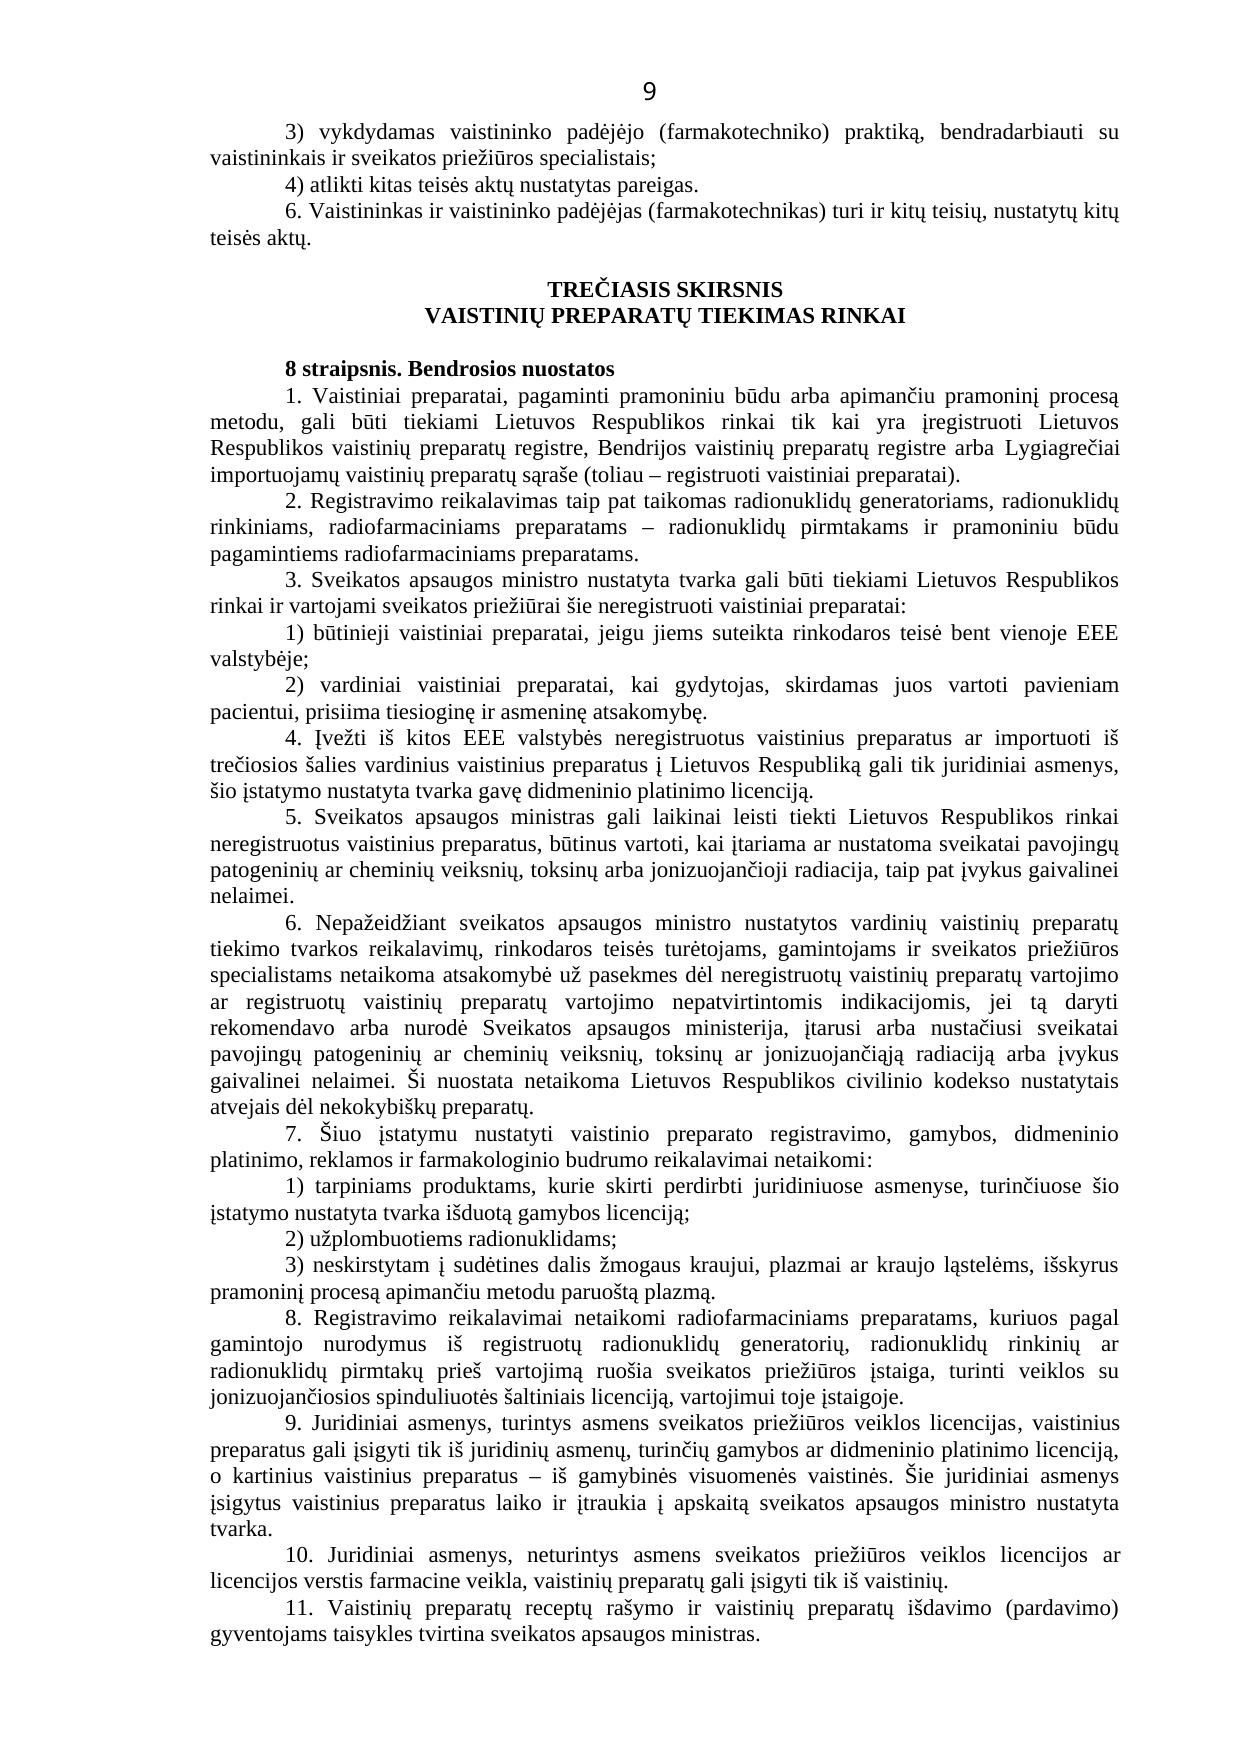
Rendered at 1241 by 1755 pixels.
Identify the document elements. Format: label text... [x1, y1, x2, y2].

text 7. Šiuo įstatymu nustatyti vaistinio preparato registravimo, gamybos, didmeninio platinimo, reklamos ir farmakologinio budrumo reikalavimai netaikomi: [210, 1119, 1120, 1172]
text 1) būtinieji vaistiniai preparatai, jeigu jiems suteikta rinkodaros teisė bent vienoje EEE valstybėje; [210, 619, 1120, 672]
text 1. Vaistiniai preparatai, pagaminti pramoniniu būdu arba apimančiu pramoninį procesą metodu, gali būti tiekiami Lietuvos Respublikos rinkai tik kai yra įregistruoti Lietuvos Respublikos vaistinių preparatų registre, Bendrijos vaistinių preparatų registre arba Lygiagrečiai importuojamų vaistinių preparatų sąraše (toliau – registruoti vaistiniai preparatai). [210, 382, 1120, 487]
text 9. Juridiniai asmenys, turintys asmens sveikatos priežiūros veiklos licencijas, vaistinius preparatus gali įsigyti tik iš juridinių asmenų, turinčių gamybos ar didmeninio platinimo licenciją, o kartinius vaistinius preparatus – iš gamybinės visuomenės vaistinės. Šie juridiniai asmenys įsigytus vaistinius preparatus laiko ir įtraukia į apskaitą sveikatos apsaugos ministro nustatyta tvarka. [210, 1409, 1120, 1541]
text 5. Sveikatos apsaugos ministras gali laikinai leisti tiekti Lietuvos Respublikos rinkai neregistruotus vaistinius preparatus, būtinus vartoti, kai įtariama ar nustatoma sveikatai pavojingų patogeninių ar cheminių veiksnių, toksinų arba jonizuojančioji radiacija, taip pat įvykus gaivalinei nelaimei. [210, 803, 1120, 909]
text 10. Juridiniai asmenys, neturintys asmens sveikatos priežiūros veiklos licencijos ar licencijos verstis farmacine veikla, vaistinių preparatų gali įsigyti tik iš vaistinių. [210, 1541, 1120, 1594]
text 4. Įvežti iš kitos EEE valstybės neregistruotus vaistinius preparatus ar importuoti iš trečiosios šalies vardinius vaistinius preparatus į Lietuvos Respubliką gali tik juridiniai asmenys, šio įstatymo nustatyta tvarka gavę didmeninio platinimo licenciją. [210, 724, 1120, 803]
text VAISTINIŲ PREPARATŲ TIEKIMAS RINKAI [210, 303, 1120, 329]
text 2) užplombuotiems radionuklidams; [210, 1225, 1120, 1251]
text 2) vardiniai vaistiniai preparatai, kai gydytojas, skirdamas juos vartoti pavieniam pacientui, prisiima tiesioginę ir asmeninę atsakomybę. [210, 672, 1120, 724]
text 3) neskirstytam į sudėtines dalis žmogaus kraujui, plazmai ar kraujo ląstelėms, išskyrus pramoninį procesą apimančiu metodu paruoštą plazmą. [210, 1251, 1120, 1304]
text 6. Nepažeidžiant sveikatos apsaugos ministro nustatytos vardinių vaistinių preparatų tiekimo tvarkos reikalavimų, rinkodaros teisės turėtojams, gamintojams ir sveikatos priežiūros specialistams netaikoma atsakomybė už pasekmes dėl neregistruotų vaistinių preparatų vartojimo ar registruotų vaistinių preparatų vartojimo nepatvirtintomis indikacijomis, jei tą daryti rekomendavo arba nurodė Sveikatos apsaugos ministerija, įtarusi arba nustačiusi sveikatai pavojingų patogeninių ar cheminių veiksnių, toksinų ar jonizuojančiąją radiaciją arba įvykus gaivalinei nelaimei. Ši nuostata netaikoma Lietuvos Respublikos civilinio kodekso nustatytais atvejais dėl nekokybiškų preparatų. [210, 909, 1120, 1119]
text 3. Sveikatos apsaugos ministro nustatyta tvarka gali būti tiekiami Lietuvos Respublikos rinkai ir vartojami sveikatos priežiūrai šie neregistruoti vaistiniai preparatai: [210, 566, 1120, 619]
text 2. Registravimo reikalavimas taip pat taikomas radionuklidų generatoriams, radionuklidų rinkiniams, radiofarmaciniams preparatams – radionuklidų pirmtakams ir pramoniniu būdu pagamintiems radiofarmaciniams preparatams. [210, 487, 1120, 566]
text 4) atlikti kitas teisės aktų nustatytas pareigas. [210, 171, 1120, 197]
text 8 straipsnis. Bendrosios nuostatos [210, 355, 1120, 382]
text 8. Registravimo reikalavimai netaikomi radiofarmaciniams preparatams, kuriuos pagal gamintojo nurodymus iš registruotų radionuklidų generatorių, radionuklidų rinkinių ar radionuklidų pirmtakų prieš vartojimą ruošia sveikatos priežiūros įstaiga, turinti veiklos su jonizuojančiosios spinduliuotės šaltiniais licenciją, vartojimui toje įstaigoje. [210, 1304, 1120, 1409]
text 3) vykdydamas vaistininko padėjėjo (farmakotechniko) praktiką, bendradarbiauti su vaistininkais ir sveikatos priežiūros specialistais; [210, 118, 1120, 171]
text 11. Vaistinių preparatų receptų rašymo ir vaistinių preparatų išdavimo (pardavimo) gyventojams taisykles tvirtina sveikatos apsaugos ministras. [210, 1594, 1120, 1647]
text 1) tarpiniams produktams, kurie skirti perdirbti juridiniuose asmenyse, turinčiuose šio įstatymo nustatyta tvarka išduotą gamybos licenciją; [210, 1172, 1120, 1225]
text 6. Vaistininkas ir vaistininko padėjėjas (farmakotechnikas) turi ir kitų teisių, nustatytų kitų teisės aktų. [210, 197, 1120, 250]
subtitle TREČIASIS SKIRSNIS [210, 276, 1120, 303]
